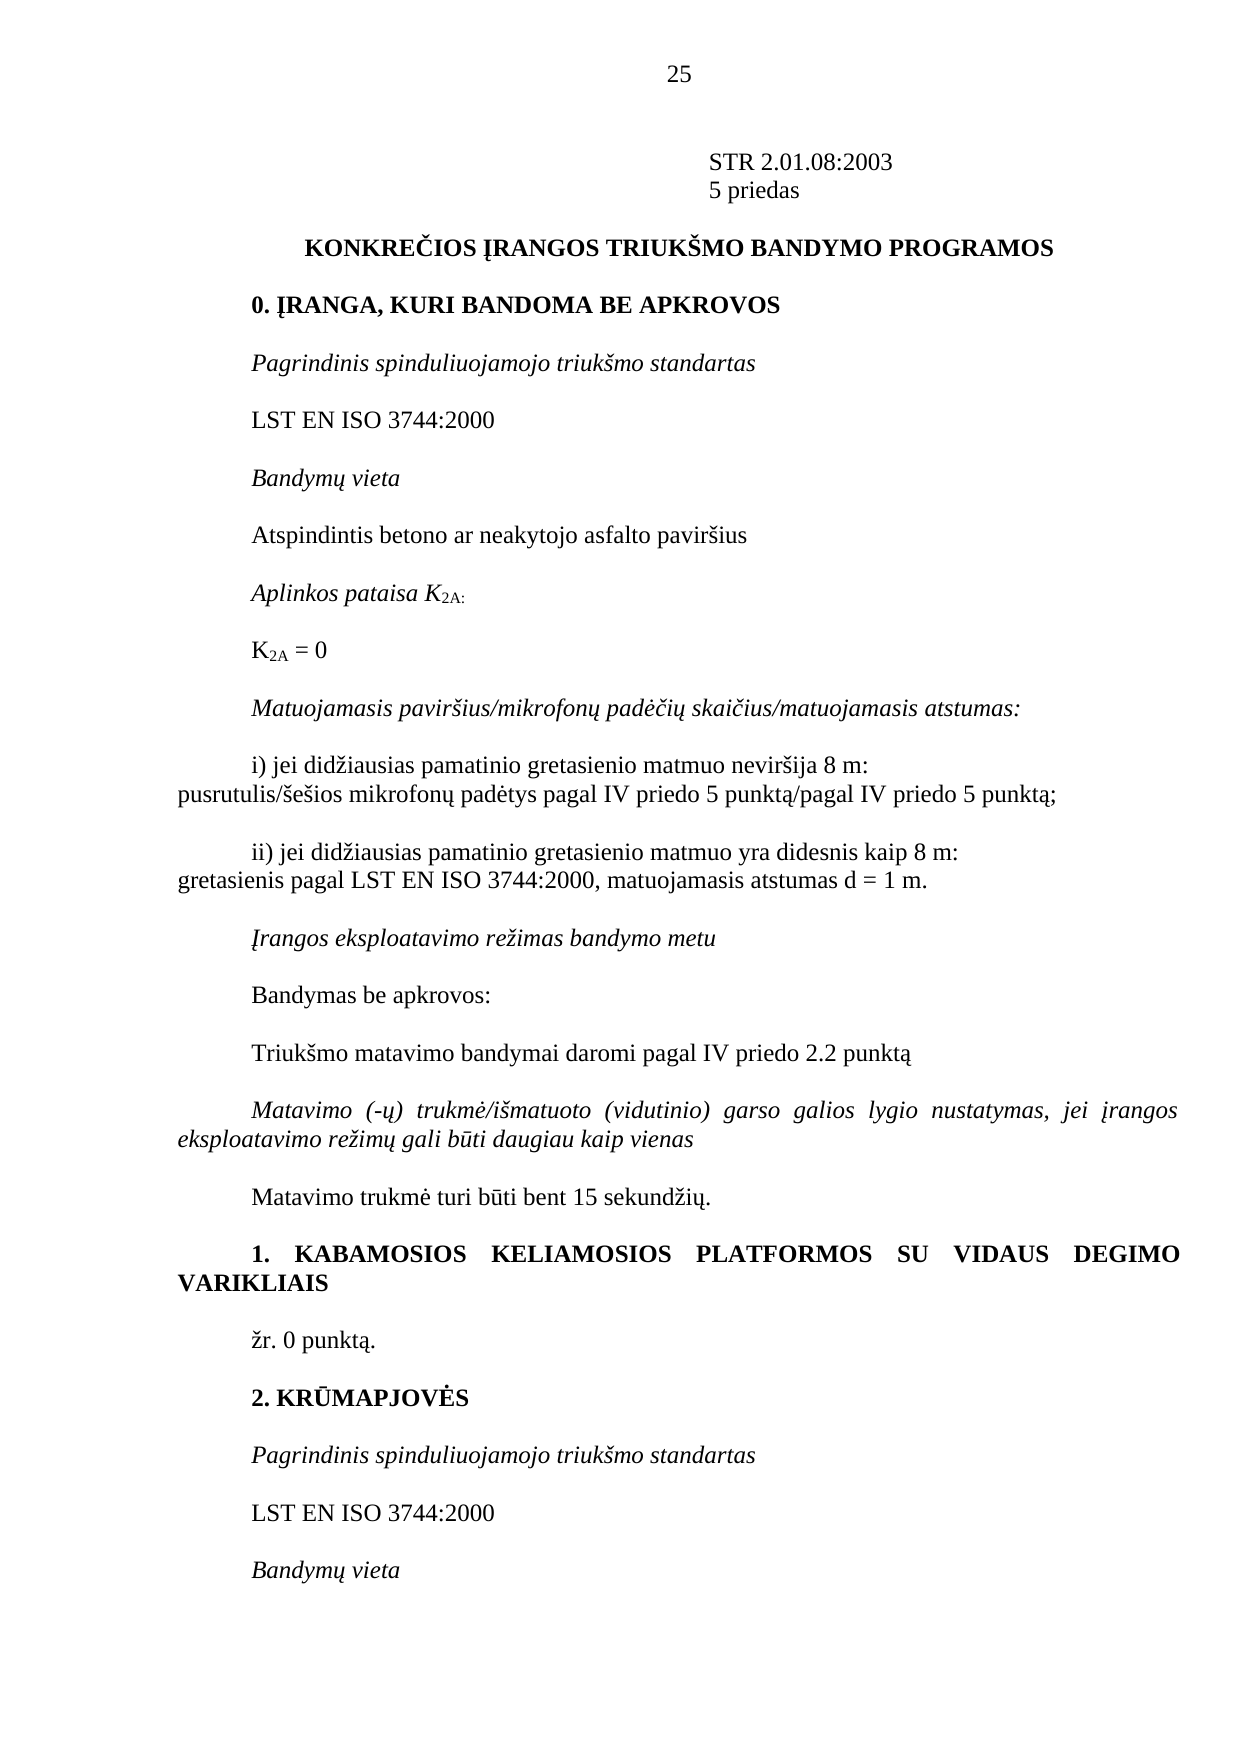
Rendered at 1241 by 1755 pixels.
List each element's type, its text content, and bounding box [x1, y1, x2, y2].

text Matavimo trukmė turi būti bent 15 sekundžių. [177, 1182, 1181, 1211]
text Pagrindinis spinduliuojamojo triukšmo standartas [177, 348, 1181, 377]
text gretasienis pagal LST EN ISO 3744:2000, matuojamasis atstumas d = 1 m. [177, 866, 1181, 894]
text Bandymų vieta [177, 1556, 1181, 1584]
text K2A = 0 [177, 636, 1181, 664]
text Triukšmo matavimo bandymai daromi pagal IV priedo 2.2 punktą [177, 1038, 1181, 1067]
text STR 2.01.08:2003 [177, 147, 1181, 176]
text pusrutulis/šešios mikrofonų padėtys pagal IV priedo 5 punktą/pagal IV priedo 5 punktą; [177, 779, 1181, 808]
text ii) jei didžiausias pamatinio gretasienio matmuo yra didesnis kaip 8 m: [177, 837, 1181, 866]
text Bandymas be apkrovos: [177, 981, 1181, 1009]
text LST EN ISO 3744:2000 [177, 1498, 1181, 1527]
text LST EN ISO 3744:2000 [177, 406, 1181, 434]
text 0. ĮRANGA, KURI BANDOMA BE APKROVOS [177, 291, 1181, 319]
text Matuojamasis paviršius/mikrofonų padėčių skaičius/matuojamasis atstumas: [177, 693, 1181, 722]
text žr. 0 punktą. [177, 1326, 1181, 1354]
text Įrangos eksploatavimo režimas bandymo metu [177, 923, 1181, 952]
text 5 priedas [177, 176, 1181, 204]
text Atspindintis betono ar neakytojo asfalto paviršius [177, 521, 1181, 549]
text KONKREČIOS ĮRANGOS TRIUKŠMO BANDYMO PROGRAMOS [177, 233, 1181, 262]
text 1. KABAMOSIOS KELIAMOSIOS PLATFORMOS SU VIDAUS DEGIMO VARIKLIAIS [177, 1239, 1181, 1297]
text i) jei didžiausias pamatinio gretasienio matmuo neviršija 8 m: [177, 751, 1181, 779]
text 2. KRŪMAPJOVĖS [177, 1383, 1181, 1412]
text Matavimo (-ų) trukmė/išmatuoto (vidutinio) garso galios lygio nustatymas, jei įrangos eksploatavimo režimų gali būti daugiau kaip vienas [177, 1096, 1181, 1153]
text Aplinkos pataisa K2A: [177, 578, 1181, 607]
text Bandymų vieta [177, 463, 1181, 492]
text Pagrindinis spinduliuojamojo triukšmo standartas [177, 1441, 1181, 1469]
